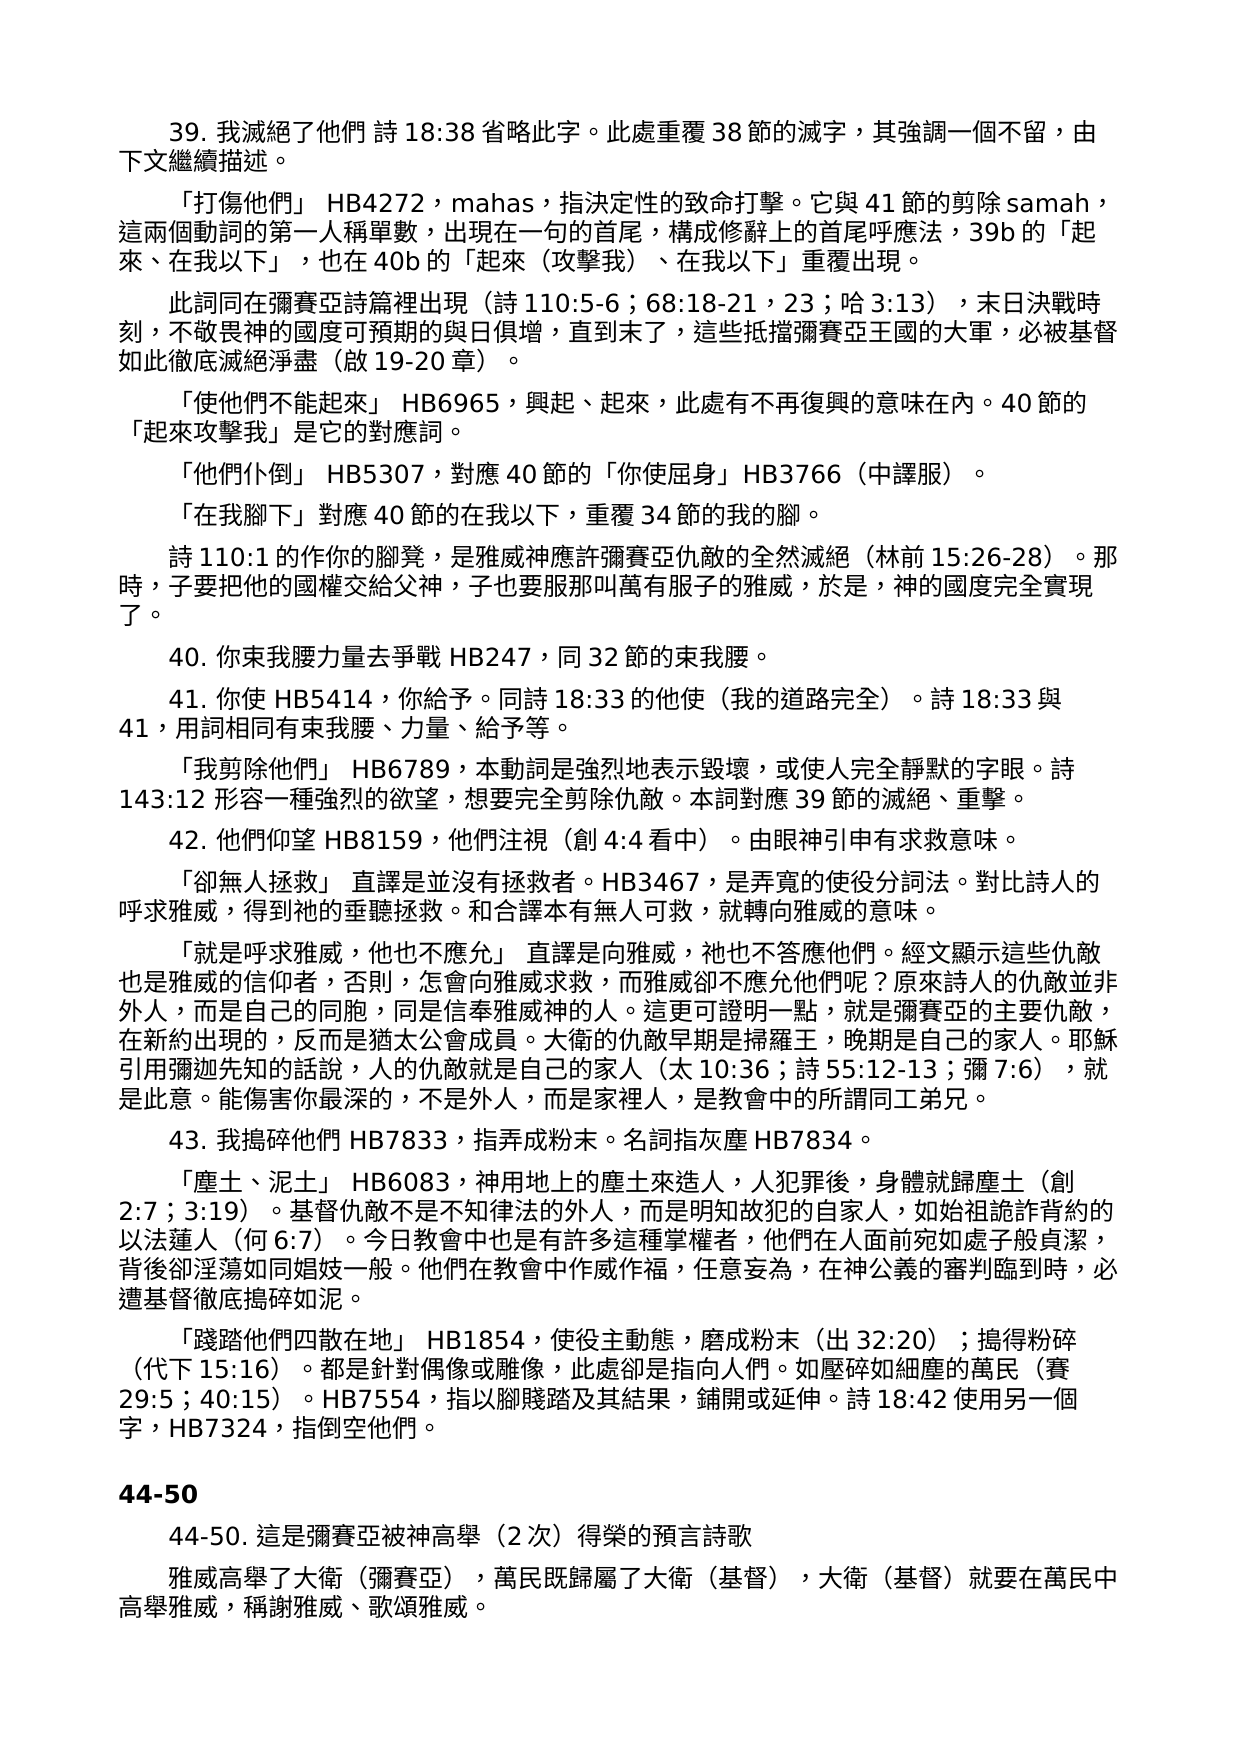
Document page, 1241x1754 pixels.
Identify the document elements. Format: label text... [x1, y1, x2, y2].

text 43. 我搗碎他們 HB7833，指弄成粉末。名詞指灰塵HB7834。 [118, 1126, 1122, 1156]
text 42. 他們仰望 HB8159，他們注視（創4:4看中）。由眼神引申有求救意味。 [118, 826, 1122, 856]
text 「打傷他們」 HB4272，mahas，指決定性的致命打擊。它與41節的剪除samah，這兩個動詞的第一人稱單數，出現在一句的首尾，構成修辭上的首尾呼應法，39b的「起來、在我以下」，也在40b的「起來（攻擊我）、在我以下」重覆出現。 [118, 189, 1122, 276]
text 「在我腳下」對應40節的在我以下，重覆34節的我的腳。 [118, 501, 1122, 531]
text 「塵土、泥土」 HB6083，神用地上的塵土來造人，人犯罪後，身體就歸塵土（創2:7；3:19）。基督仇敵不是不知律法的外人，而是明知故犯的自家人，如始祖詭詐背約的以法蓮人（何6:7）。今日教會中也是有許多這種掌權者，他們在人面前宛如處子般貞潔，背後卻淫蕩如同娼妓一般。他們在教會中作威作福，任意妄為，在神公義的審判臨到時，必遭基督徹底搗碎如泥。 [118, 1168, 1122, 1314]
text 41. 你使 HB5414，你給予。同詩18:33的他使（我的道路完全）。詩18:33與41，用詞相同有束我腰、力量、給予等。 [118, 685, 1122, 743]
text 「使他們不能起來」 HB6965，興起、起來，此處有不再復興的意味在內。40節的「起來攻擊我」是它的對應詞。 [118, 389, 1122, 447]
text 44-50. 這是彌賽亞被神高舉（2次）得榮的預言詩歌 [118, 1522, 1122, 1551]
text 「我剪除他們」 HB6789，本動詞是強烈地表示毀壞，或使人完全靜默的字眼。詩143:12 形容一種強烈的欲望，想要完全剪除仇敵。本詞對應39節的滅絕、重擊。 [118, 756, 1122, 814]
text 「就是呼求雅威，他也不應允」 直譯是向雅威，祂也不答應他們。經文顯示這些仇敵也是雅威的信仰者，否則，怎會向雅威求救，而雅威卻不應允他們呢？原來詩人的仇敵並非外人，而是自己的同胞，同是信奉雅威神的人。這更可證明一點，就是彌賽亞的主要仇敵，在新約出現的，反而是猶太公會成員。大衛的仇敵早期是掃羅王，晚期是自己的家人。耶穌引用彌迦先知的話說，人的仇敵就是自己的家人（太10:36；詩55:12-13；彌7:6），就是此意。能傷害你最深的，不是外人，而是家裡人，是教會中的所謂同工弟兄。 [118, 939, 1122, 1114]
text 39. 我滅絕了他們 詩18:38省略此字。此處重覆38節的滅字，其強調一個不留，由下文繼續描述。 [118, 118, 1122, 176]
text 「踐踏他們四散在地」 HB1854，使役主動態，磨成粉末（出32:20）；搗得粉碎（代下15:16）。都是針對偶像或雕像，此處卻是指向人們。如壓碎如細塵的萬民（賽29:5；40:15）。HB7554，指以腳賤踏及其結果，鋪開或延伸。詩18:42使用另一個字，HB7324，指倒空他們。 [118, 1326, 1122, 1443]
text 「卻無人拯救」 直譯是並沒有拯救者。HB3467，是弄寬的使役分詞法。對比詩人的呼求雅威，得到祂的垂聽拯救。和合譯本有無人可救，就轉向雅威的意味。 [118, 868, 1122, 926]
text 雅威高舉了大衛（彌賽亞），萬民既歸屬了大衛（基督），大衛（基督）就要在萬民中高舉雅威，稱謝雅威、歌頌雅威。 [118, 1564, 1122, 1622]
text 「他們仆倒」 HB5307，對應40節的「你使屈身」HB3766（中譯服）。 [118, 460, 1122, 489]
text 詩110:1的作你的腳凳，是雅威神應許彌賽亞仇敵的全然滅絕（林前15:26-28）。那時，子要把他的國權交給父神，子也要服那叫萬有服子的雅威，於是，神的國度完全實現了。 [118, 543, 1122, 631]
text 此詞同在彌賽亞詩篇裡出現（詩110:5-6；68:18-21，23；哈3:13），末日決戰時刻，不敬畏神的國度可預期的與日俱增，直到末了，這些抵擋彌賽亞王國的大軍，必被基督如此徹底滅絕淨盡（啟19-20章）。 [118, 289, 1122, 376]
text 40. 你束我腰力量去爭戰 HB247，同32節的束我腰。 [118, 643, 1122, 672]
subtitle 44-50 [118, 1481, 1122, 1510]
